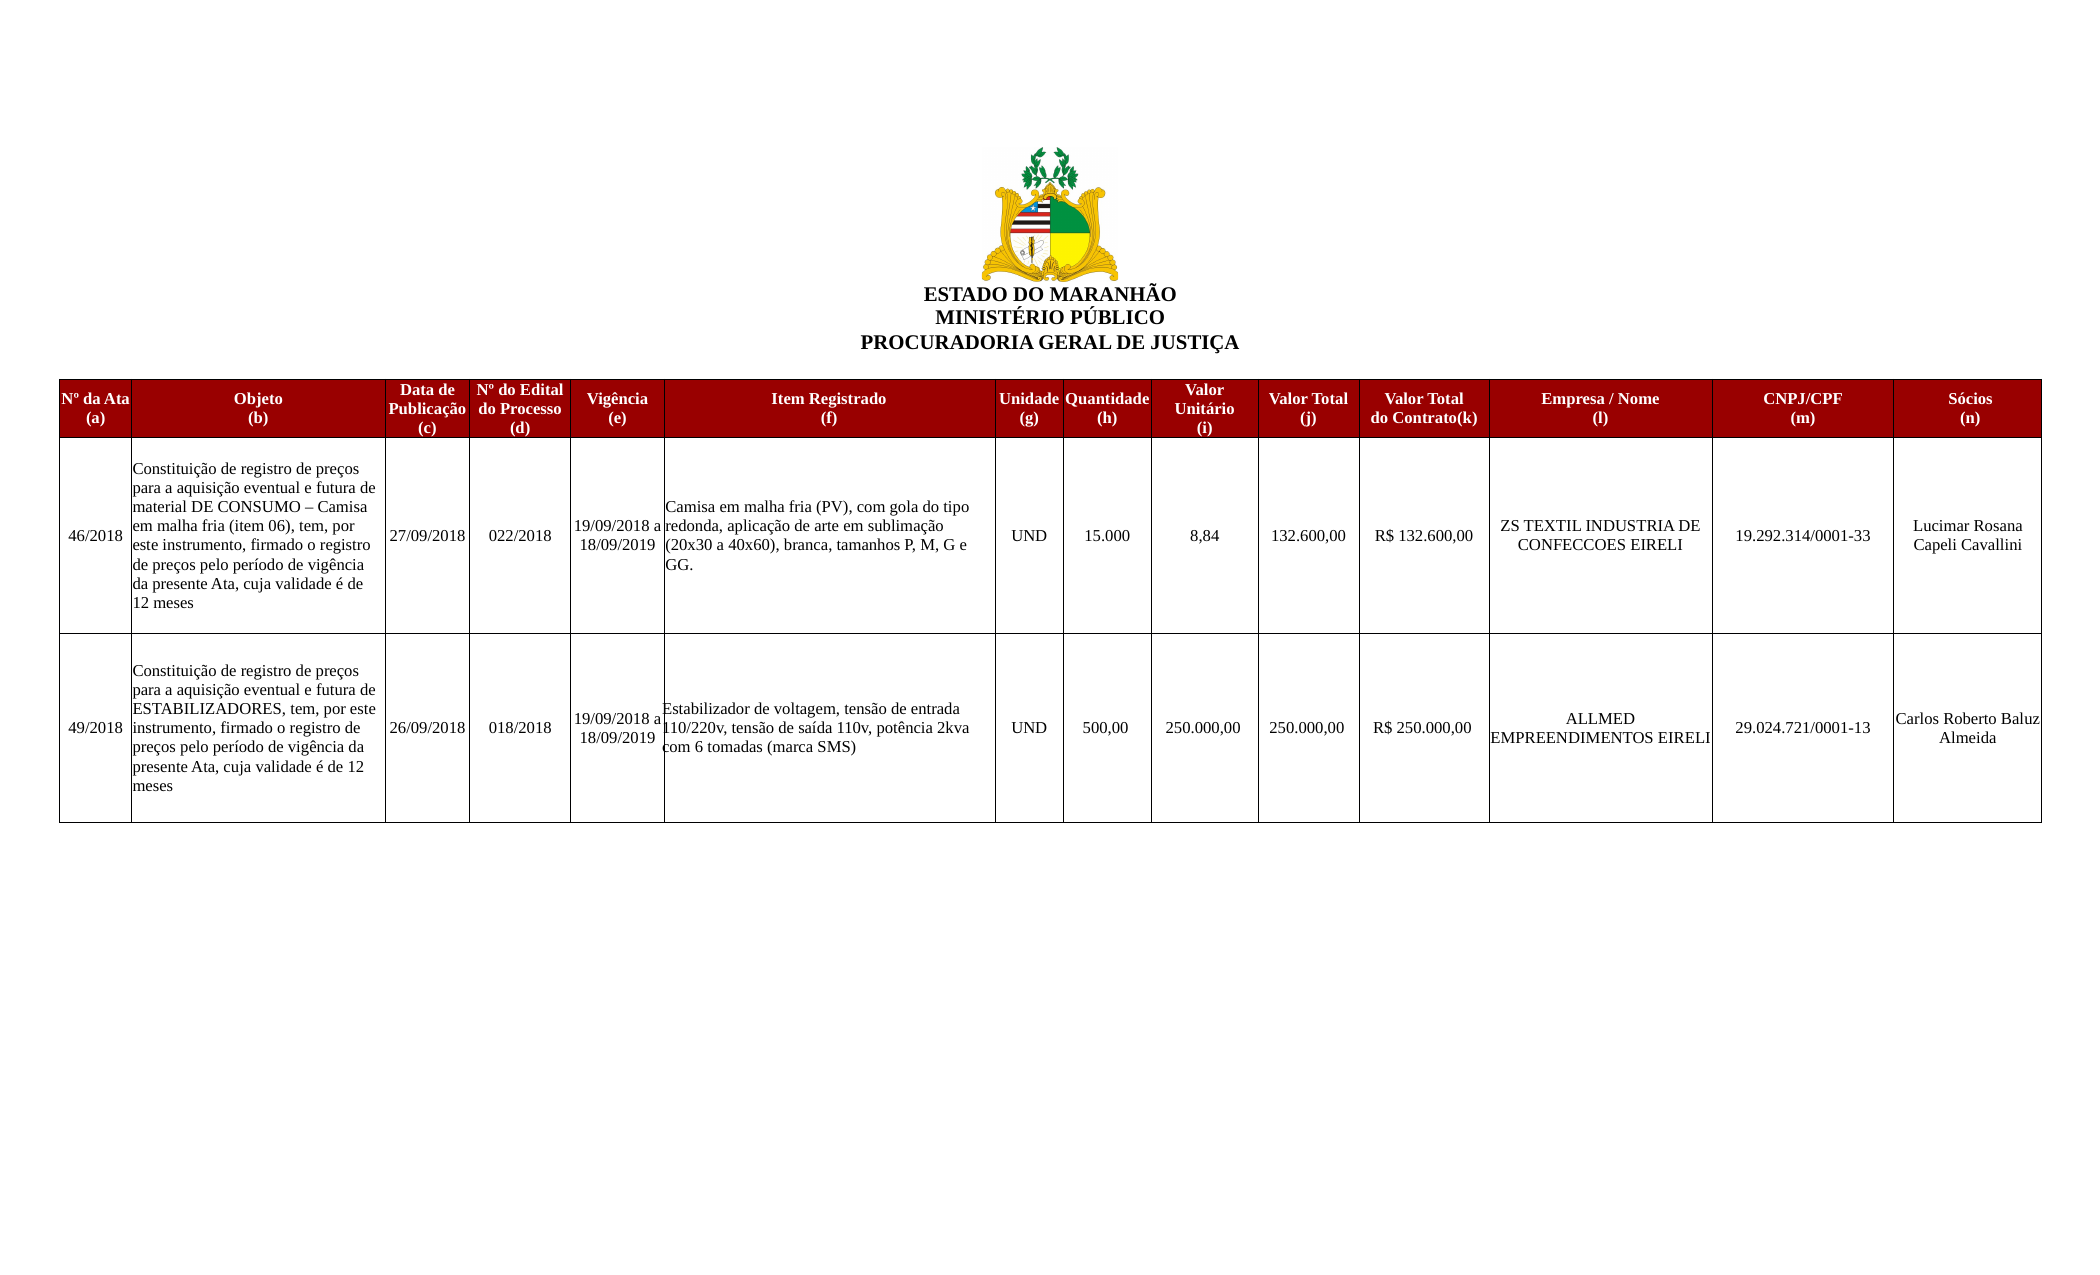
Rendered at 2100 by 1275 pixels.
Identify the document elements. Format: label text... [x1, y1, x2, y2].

table_cell 250.000,00 [1259, 634, 1359, 822]
table_cell Lucimar Rosana Capeli Cavallini [1894, 438, 2041, 633]
table_header Unidade (g) [996, 380, 1063, 437]
table_cell Carlos Roberto Baluz Almeida [1894, 634, 2041, 822]
table_header Valor Unitário (i) [1152, 380, 1258, 437]
table_header Vigência (e) [571, 380, 664, 437]
table_header Valor Total do Contrato(k) [1360, 380, 1489, 437]
table_cell 15.000 [1064, 438, 1151, 633]
table_header Quantidade (h) [1064, 380, 1151, 437]
table_header Empresa / Nome (l) [1490, 380, 1712, 437]
table_header CNPJ/CPF (m) [1713, 380, 1893, 437]
table_cell 29.024.721/0001-13 [1713, 634, 1893, 822]
table_cell 022/2018 [470, 438, 570, 633]
table_cell 26/09/2018 [386, 634, 469, 822]
table_header Nº do Edital do Processo (d) [470, 380, 570, 437]
table_cell 27/09/2018 [386, 438, 469, 633]
table_cell UND [996, 634, 1063, 822]
table_header Objeto (b) [132, 380, 385, 437]
table_cell UND [996, 438, 1063, 633]
table_cell 250.000,00 [1152, 634, 1258, 822]
table_cell 46/2018 [60, 438, 131, 633]
table_header Valor Total (j) [1259, 380, 1359, 437]
table_cell 8,84 [1152, 438, 1258, 633]
table_cell 500,00 [1064, 634, 1151, 822]
table_cell R$ 132.600,00 [1360, 438, 1489, 633]
table_cell Constituição de registro de preços para a aquisição eventual e futura de material DE CONSUMO – Camisa em malha fria (item 06), tem, por este instrumento, firmado o registro de preços pelo período de vigência da presente Ata, cuja validade é de 12 meses [132, 438, 385, 633]
table_header Sócios (n) [1894, 380, 2041, 437]
table_cell ALLMED EMPREENDIMENTOS EIRELI [1490, 634, 1712, 822]
table_cell R$ 250.000,00 [1360, 634, 1489, 822]
table_header Item Registrado (f) [665, 380, 995, 437]
table_cell Camisa em malha fria (PV), com gola do tipo redonda, aplicação de arte em sublimação (20x30 a 40x60), branca, tamanhos P, M, G e GG. [665, 438, 995, 633]
table_cell 018/2018 [470, 634, 570, 822]
table_cell 19/09/2018 a 18/09/2019 [571, 438, 664, 633]
table_cell 132.600,00 [1259, 438, 1359, 633]
table_cell ZS TEXTIL INDUSTRIA DE CONFECCOES EIRELI [1490, 438, 1712, 633]
table_cell Constituição de registro de preços para a aquisição eventual e futura de ESTABILIZADORES, tem, por este instrumento, firmado o registro de preços pelo período de vigência da presente Ata, cuja validade é de 12 meses [132, 634, 385, 822]
table_cell Estabilizador de voltagem, tensão de entrada 110/220v, tensão de saída 110v, potência 2kva com 6 tomadas (marca SMS) [665, 634, 995, 822]
table_cell 19/09/2018 a 18/09/2019 [571, 634, 664, 822]
table_cell 49/2018 [60, 634, 131, 822]
table_cell 19.292.314/0001-33 [1713, 438, 1893, 633]
table_header Data de Publicação (c) [386, 380, 469, 437]
table_header Nº da Ata (a) [60, 380, 131, 437]
